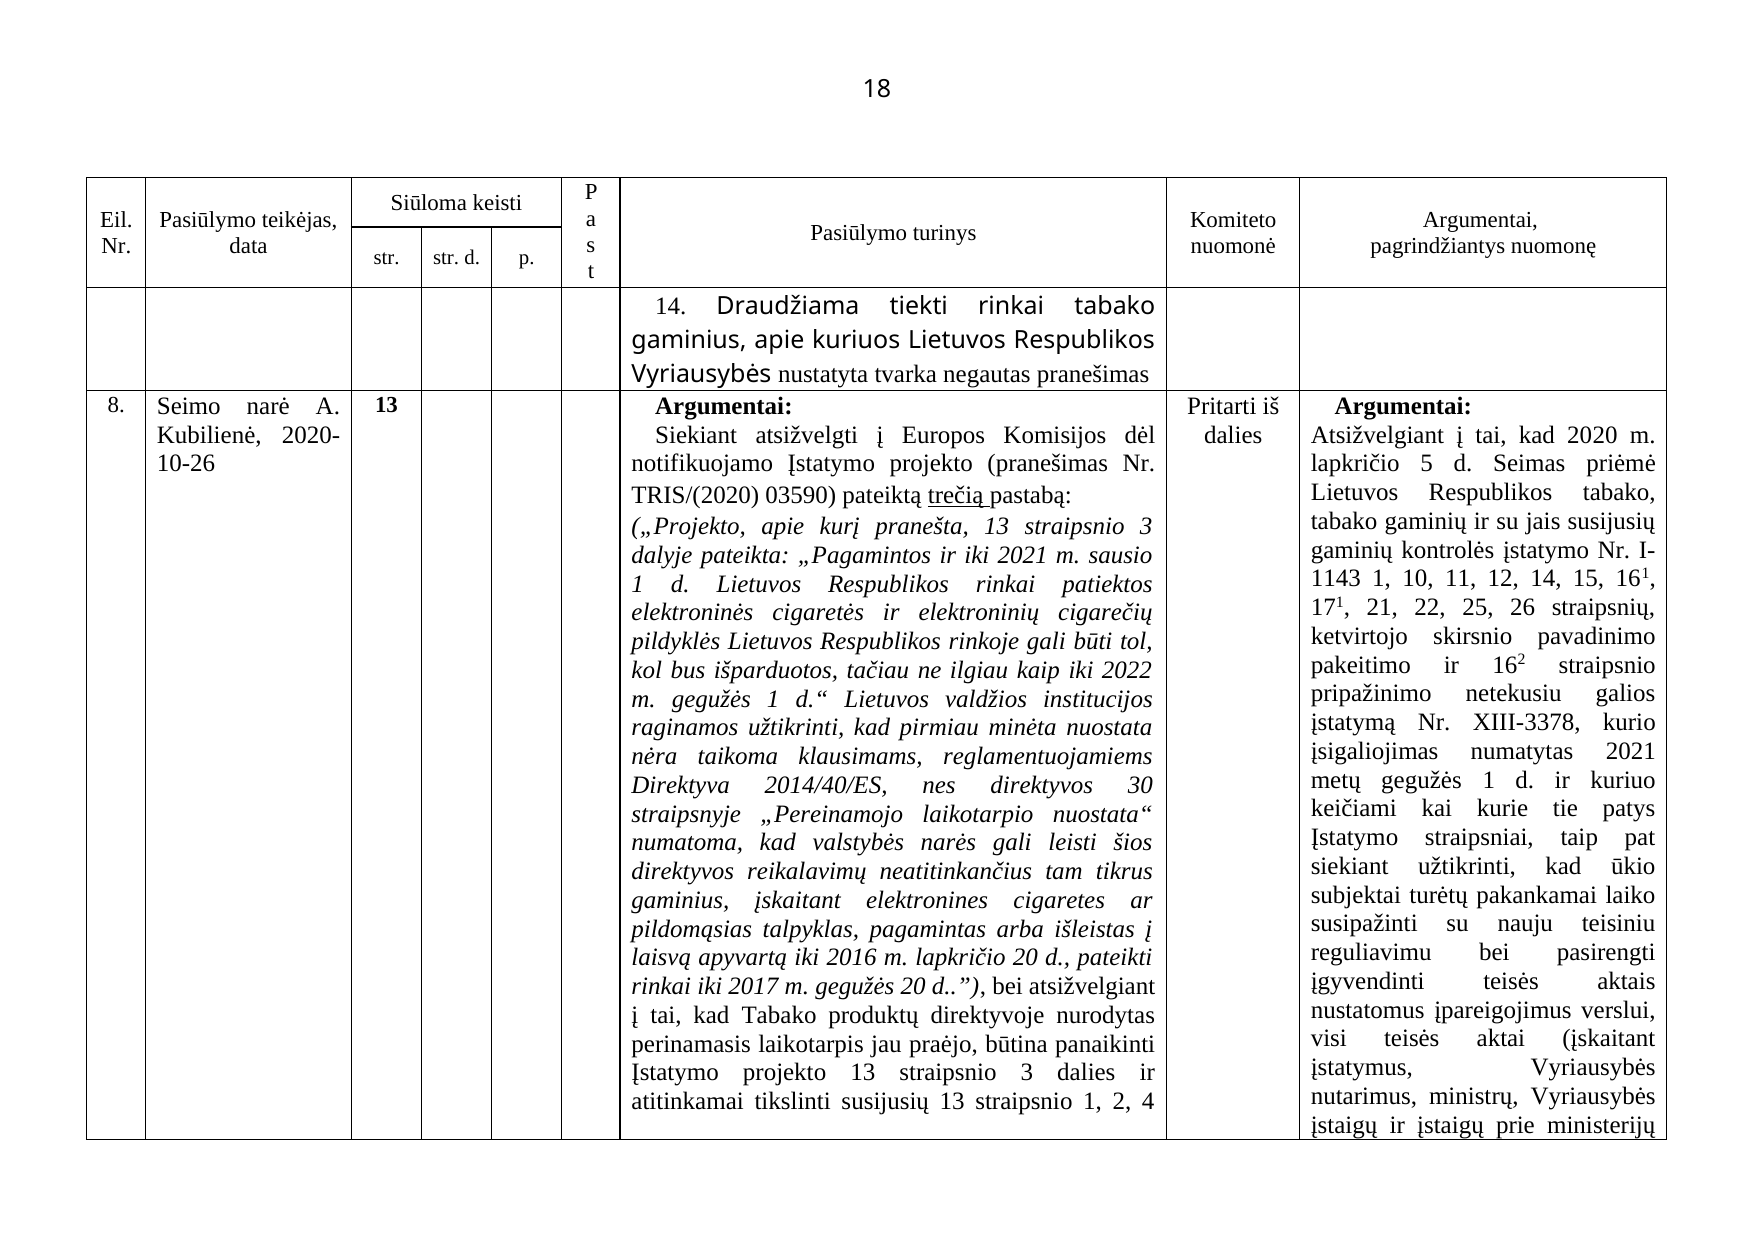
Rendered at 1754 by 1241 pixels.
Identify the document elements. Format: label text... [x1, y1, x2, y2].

table_cell [422, 288, 491, 390]
table_cell [87, 288, 145, 390]
table_cell [562, 391, 619, 1138]
table_cell 13 [352, 391, 421, 1138]
table_header Pasiūlymo teikėjas, data [146, 178, 351, 287]
table_cell [1167, 288, 1299, 390]
table_cell Argumentai: Siekiant atsižvelgti į Europos Komisijos dėl notifikuojamo Įstatymo projekto (pranešimas Nr. TRIS/(2020) 03590) pateiktą trečią pastabą: („Projekto, apie kurį pranešta, 13 straipsnio 3 dalyje pateikta: „Pagamintos ir iki 2021 m. sausio 1 d. Lietuvos Respublikos rinkai patiektos elektroninės cigaretės ir elektroninių cigarečių pildyklės Lietuvos Respublikos rinkoje gali būti tol, kol bus išparduotos, tačiau ne ilgiau kaip iki 2022 m. gegužės 1 d.“ Lietuvos valdžios institucijos raginamos užtikrinti, kad pirmiau minėta nuostata nėra taikoma klausimams, reglamentuojamiems Direktyva 2014/40/ES, nes direktyvos 30 straipsnyje „Pereinamojo laikotarpio nuostata“ numatoma, kad valstybės narės gali leisti šios direktyvos reikalavimų neatitinkančius tam tikrus gaminius, įskaitant elektronines cigaretes ar pildomąsias talpyklas, pagamintas arba išleistas į laisvą apyvartą iki 2016 m. lapkričio 20 d., pateikti rinkai iki 2017 m. gegužės 20 d..”), bei atsižvelgiant į tai, kad Tabako produktų direktyvoje nurodytas perinamasis laikotarpis jau praėjo, būtina panaikinti Įstatymo projekto 13 straipsnio 3 dalies ir atitinkamai tikslinti susijusių 13 straipsnio 1, 2, 4 [621, 391, 1166, 1138]
table_header Argumentai, pagrindžiantys nuomonę [1300, 178, 1666, 287]
table_cell Seimo narė A. Kubilienė, 2020-10-26 [146, 391, 351, 1138]
table_header Komiteto nuomonė [1167, 178, 1299, 287]
table_header Pasiūlymo turinys [621, 178, 1166, 287]
table_cell [422, 391, 491, 1138]
table_cell [492, 288, 561, 390]
table_header Siūloma keisti [352, 178, 561, 226]
table_cell [1300, 288, 1666, 390]
table_header Eil. Nr. [87, 178, 145, 287]
table_cell str. [352, 228, 421, 287]
table_cell [146, 288, 351, 390]
table_cell Pritarti iš dalies [1167, 391, 1299, 1138]
table_cell Argumentai: Atsižvelgiant į tai, kad 2020 m. lapkričio 5 d. Seimas priėmė Lietuvos Respublikos tabako, tabako gaminių ir su jais susijusių gaminių kontrolės įstatymo Nr. I-1143 1, 10, 11, 12, 14, 15, 161, 171, 21, 22, 25, 26 straipsnių, ketvirtojo skirsnio pavadinimo pakeitimo ir 162 straipsnio pripažinimo netekusiu galios įstatymą Nr. XIII-3378, kurio įsigaliojimas numatytas 2021 metų gegužės 1 d. ir kuriuo keičiami kai kurie tie patys Įstatymo straipsniai, taip pat siekiant užtikrinti, kad ūkio subjektai turėtų pakankamai laiko susipažinti su nauju teisiniu reguliavimu bei pasirengti įgyvendinti teisės aktais nustatomus įpareigojimus verslui, visi teisės aktai (įskaitant įstatymus, Vyriausybės nutarimus, ministrų, Vyriausybės įstaigų ir įstaigų prie ministerijų [1300, 391, 1666, 1138]
table_header Pastabos [562, 178, 619, 287]
table_cell str. d. [422, 228, 491, 287]
table_cell [352, 288, 421, 390]
table_cell 14. Draudžiama tiekti rinkai tabako gaminius, apie kuriuos Lietuvos Respublikos Vyriausybės nustatyta tvarka negautas pranešimas [621, 288, 1166, 390]
table_cell 8. [87, 391, 145, 1138]
table_cell [492, 391, 561, 1138]
table_cell [562, 288, 619, 390]
table_cell p. [492, 228, 561, 287]
